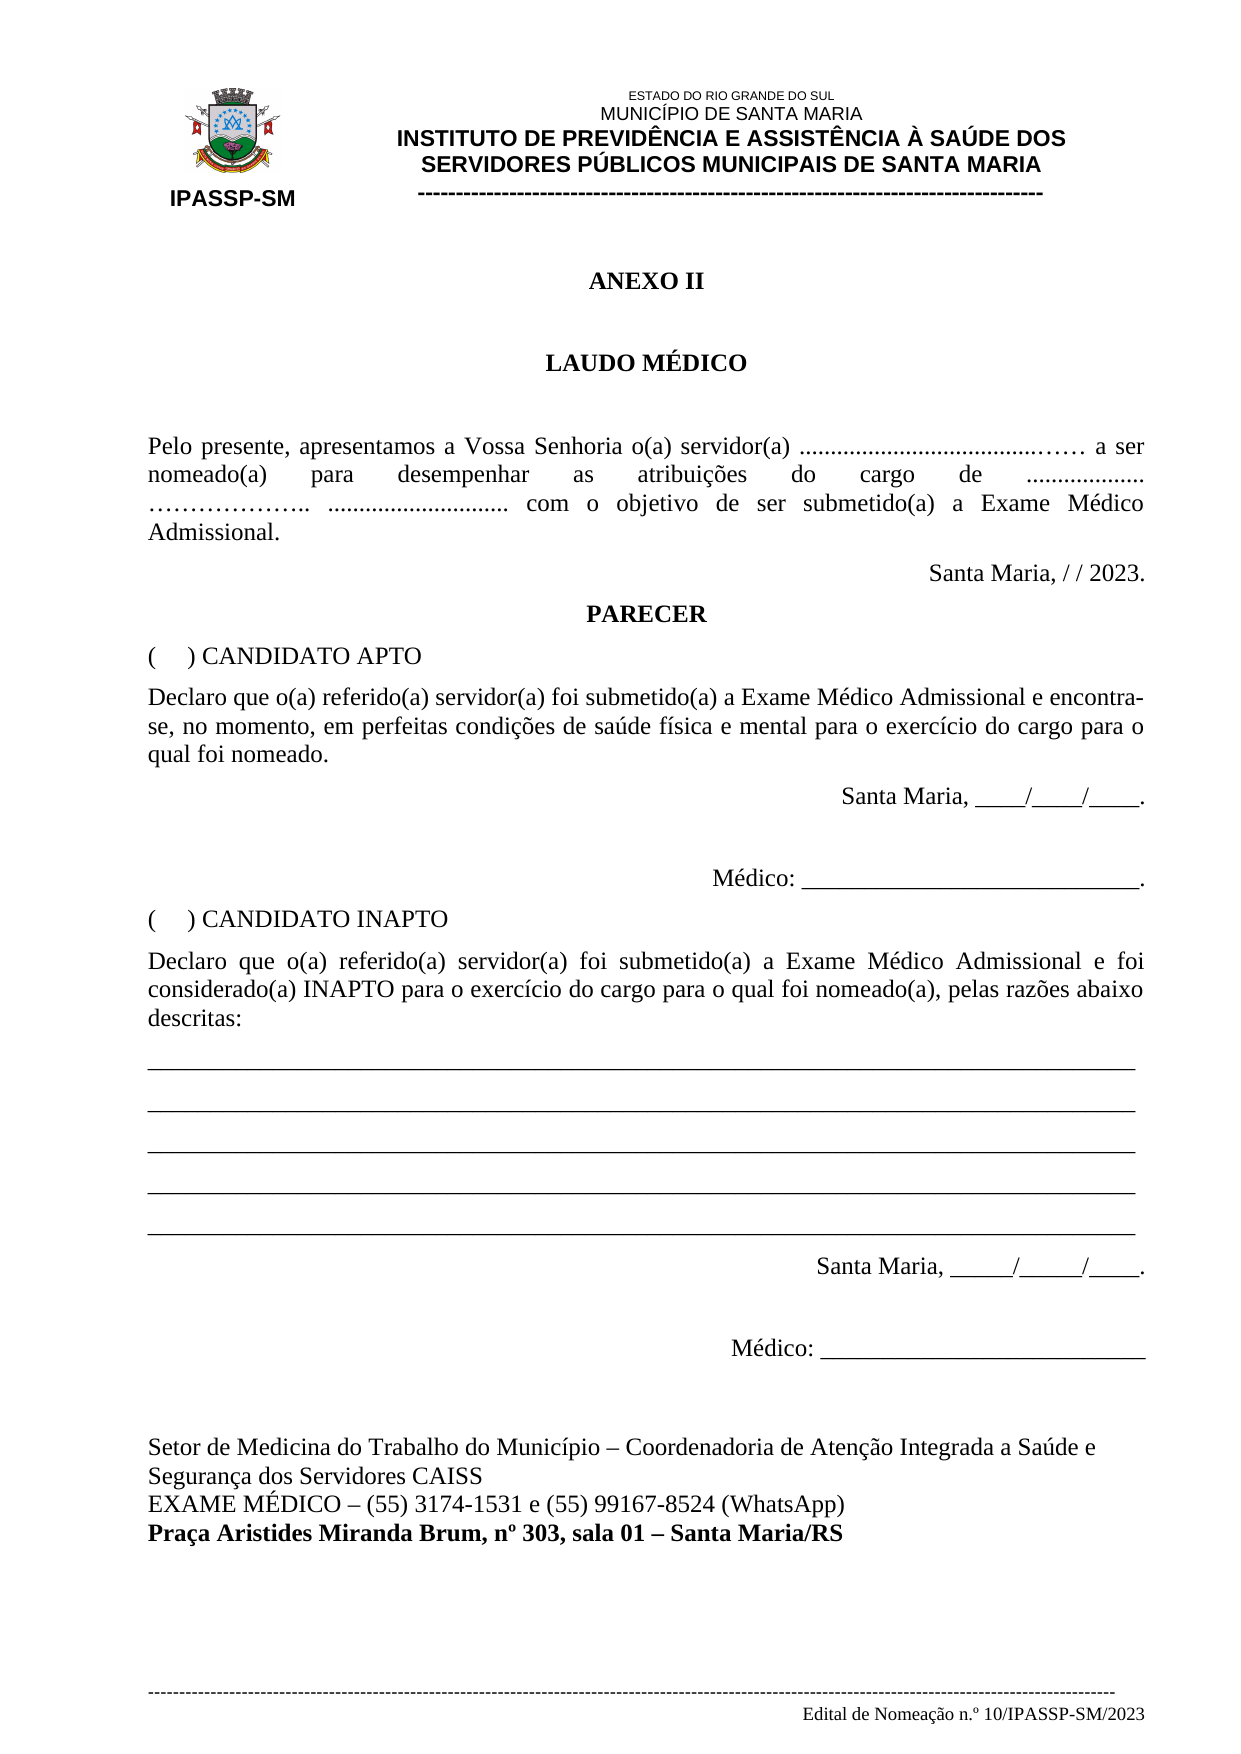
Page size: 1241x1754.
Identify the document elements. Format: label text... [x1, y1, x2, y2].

text ANEXO II [148, 266, 1145, 294]
text _______________________________________________________________________________ [148, 1086, 1145, 1114]
text Pelo presente, apresentamos a Vossa Senhoria o(a) servidor(a) ......................................…… a ser nomeado(a) para desempenhar as atribuições do cargo de ...................……………….. ............................. com o objetivo de ser submetido(a) a Exame Médico Admissional. [148, 431, 1145, 546]
text _______________________________________________________________________________ [148, 1127, 1145, 1156]
text Santa Maria, ____/____/____. [148, 781, 1145, 809]
text EXAME MÉDICO – (55) 3174-1531 e (55) 99167-8524 (WhatsApp) [148, 1489, 1145, 1518]
text LAUDO MÉDICO [148, 348, 1145, 377]
text Declaro que o(a) referido(a) servidor(a) foi submetido(a) a Exame Médico Admissional e foi considerado(a) INAPTO para o exercício do cargo para o qual foi nomeado(a), pelas razões abaixo descritas: [148, 946, 1145, 1032]
text Médico: __________________________ [148, 1333, 1145, 1362]
text PARECER [148, 599, 1145, 628]
text _______________________________________________________________________________ [148, 1044, 1145, 1073]
text _______________________________________________________________________________ [148, 1209, 1145, 1238]
text Setor de Medicina do Trabalho do Município – Coordenadoria de Atenção Integrada a Saúde e Segurança dos Servidores CAISS [148, 1432, 1145, 1489]
text ( ) CANDIDATO INAPTO [148, 904, 1145, 933]
text Praça Aristides Miranda Brum, nº 303, sala 01 – Santa Maria/RS [148, 1518, 1145, 1547]
text _______________________________________________________________________________ [148, 1168, 1145, 1197]
picture [184, 88, 281, 173]
text Santa Maria, / / 2023. [148, 558, 1145, 587]
text ( ) CANDIDATO APTO [148, 641, 1145, 669]
text Santa Maria, _____/_____/____. [148, 1251, 1145, 1279]
text Médico: ___________________________. [148, 863, 1145, 892]
text Declaro que o(a) referido(a) servidor(a) foi submetido(a) a Exame Médico Admissional e encontra-se, no momento, em perfeitas condições de saúde física e mental para o exercício do cargo para o qual foi nomeado. [148, 682, 1145, 768]
